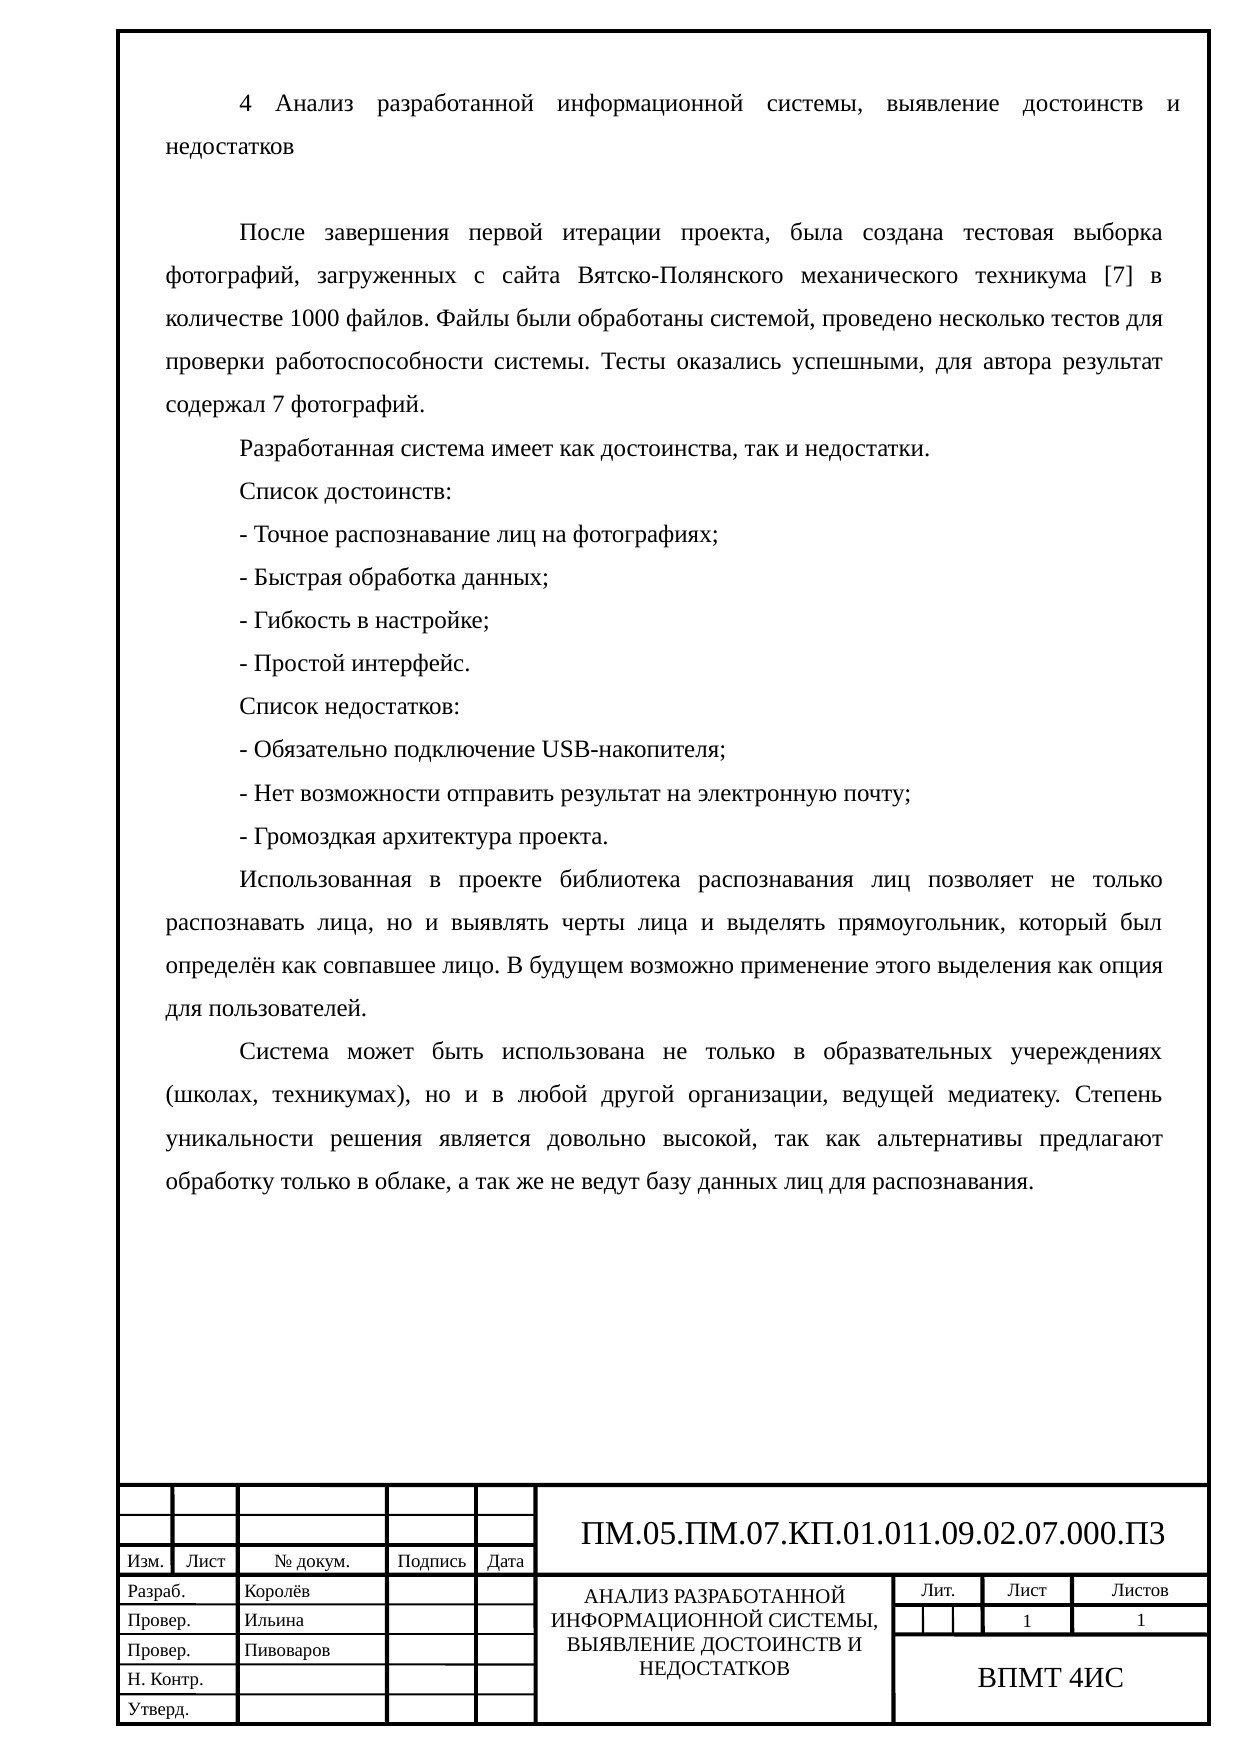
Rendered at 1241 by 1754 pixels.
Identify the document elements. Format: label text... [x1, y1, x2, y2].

subtitle 4 Анализ разработанной информационной системы, выявление достоинств и недостатков [165, 88, 1181, 159]
text - Точное распознавание лиц на фотографиях; [165, 519, 1163, 548]
text - Гибкость в настройке; [165, 605, 1163, 634]
text Разработанная система имеет как достоинства, так и недостатки. [165, 433, 1163, 461]
text - Обязательно подключение USB-накопителя; [165, 734, 1163, 763]
text Использованная в проекте библиотека распознавания лиц позволяет не только распознавать лица, но и выявлять черты лица и выделять прямоугольник, который был определён как совпавшее лицо. В будущем возможно применение этого выделения как опция для пользователей. [165, 864, 1163, 1022]
text - Громоздкая архитектура проекта. [165, 821, 1163, 849]
text - Быстрая обработка данных; [165, 562, 1163, 591]
text Список достоинств: [165, 476, 1163, 504]
text Список недостатков: [165, 691, 1163, 720]
text - Нет возможности отправить результат на электронную почту; [165, 778, 1163, 806]
text Система может быть использована не только в образвательных учереждениях (школах, техникумах), но и в любой другой организации, ведущей медиатеку. Степень уникальности решения является довольно высокой, так как альтернативы предлагают обработку только в облаке, а так же не ведут базу данных лиц для распознавания. [165, 1036, 1163, 1194]
text - Простой интерфейс. [165, 648, 1163, 677]
text После завершения первой итерации проекта, была создана тестовая выборка фотографий, загруженных с сайта Вятско-Полянского механического техникума [7] в количестве 1000 файлов. Файлы были обработаны системой, проведено несколько тестов для проверки работоспособности системы. Тесты оказались успешными, для автора результат содержал 7 фотографий. [165, 217, 1163, 418]
